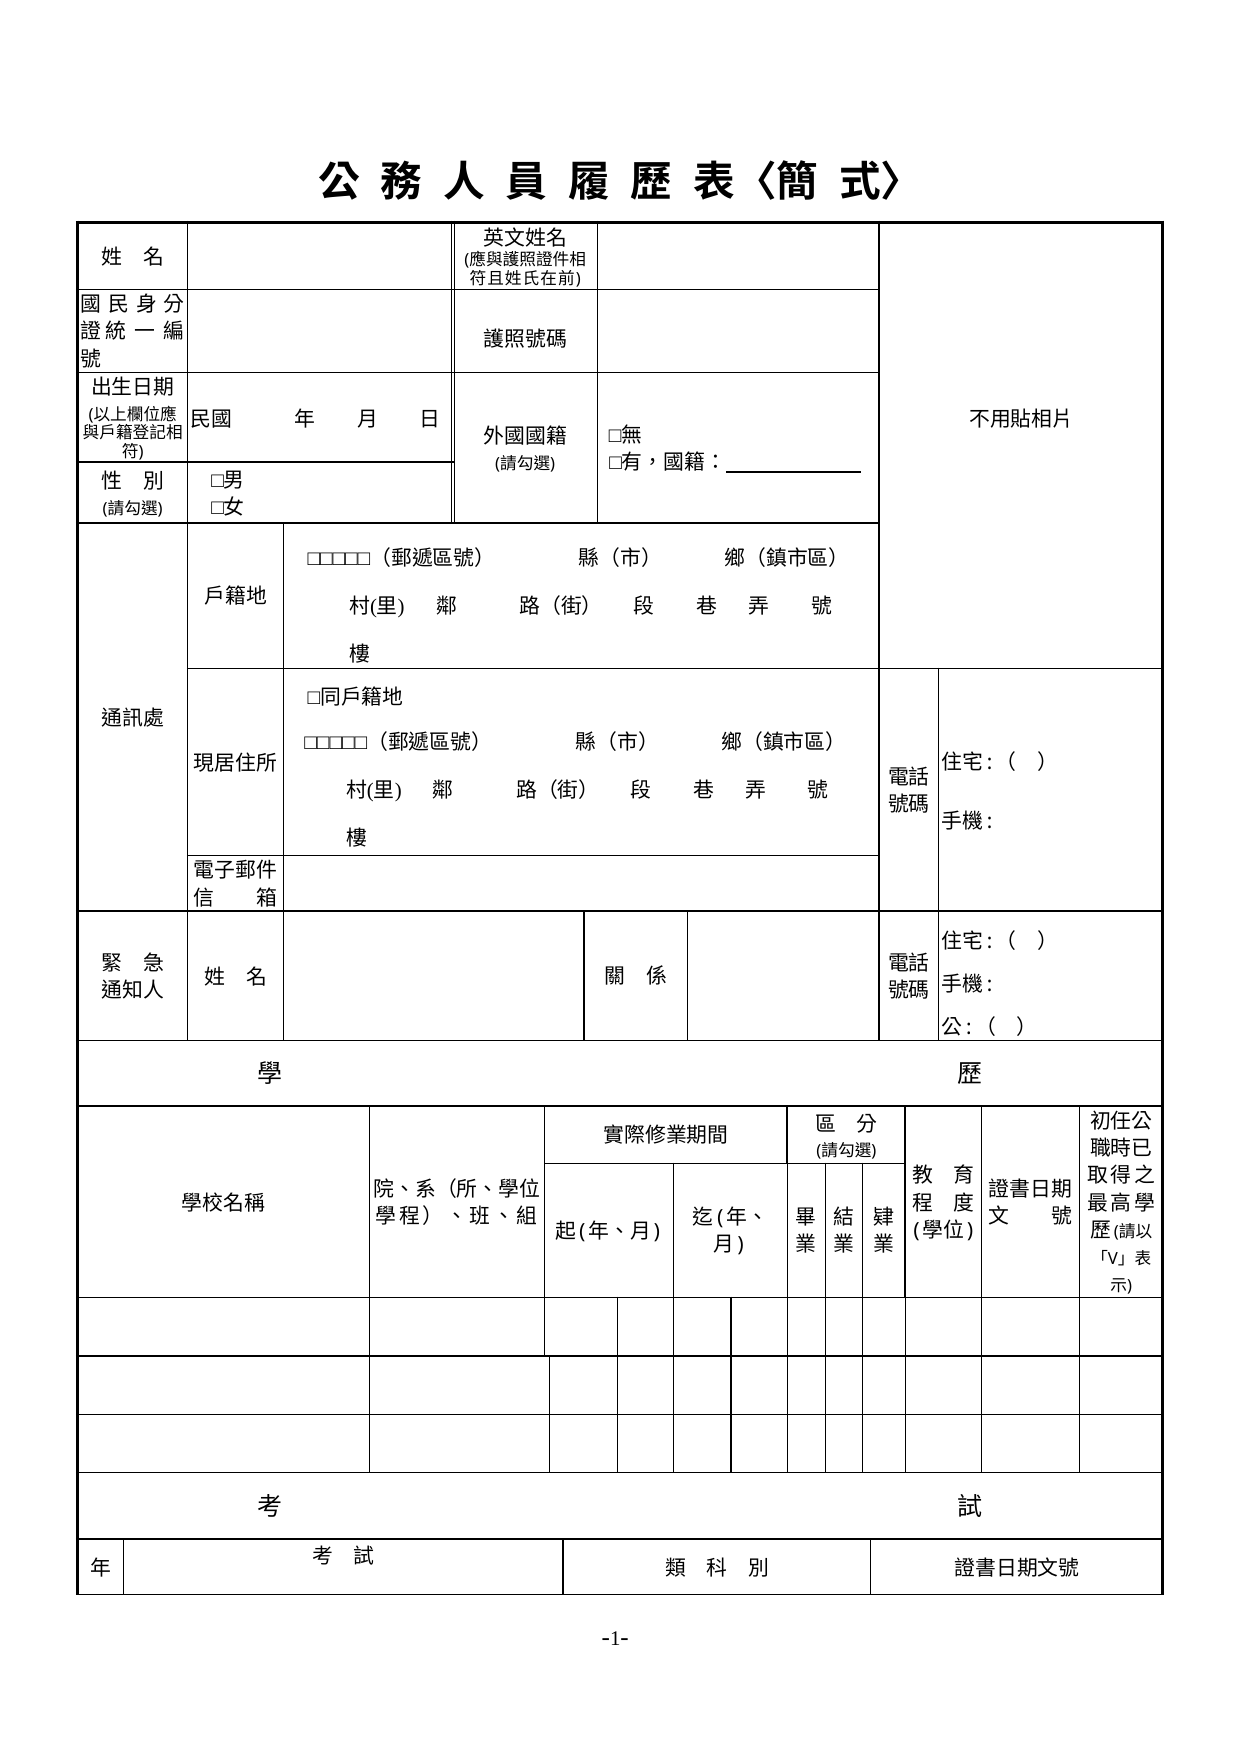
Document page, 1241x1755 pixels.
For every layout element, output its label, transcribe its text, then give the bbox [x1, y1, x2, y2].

table_cell [550, 1357, 617, 1413]
table_cell [863, 1298, 905, 1355]
table_cell [1080, 1415, 1161, 1472]
table_cell [674, 1415, 730, 1472]
table_cell [79, 1415, 369, 1472]
table_cell [826, 1357, 862, 1413]
table_header [598, 224, 878, 288]
table_cell 護照號碼 [455, 290, 597, 371]
table_cell 住宅:（ ） 手機: 公:（ ） [939, 912, 1161, 1040]
table_cell [550, 1415, 617, 1472]
table_cell [618, 1298, 673, 1355]
table_cell 類 科 別 [564, 1540, 870, 1594]
table_header [188, 224, 451, 288]
table_cell [618, 1357, 673, 1413]
table_cell 電話號碼 [880, 669, 938, 910]
table_cell [906, 1415, 981, 1472]
table_cell [826, 1415, 862, 1472]
table_cell 起(年、月) [545, 1164, 673, 1297]
table_cell [880, 522, 1161, 668]
table_cell 關 係 [585, 912, 687, 1040]
table_cell 現居住所 [188, 669, 283, 854]
table_cell [1080, 1357, 1161, 1413]
table_cell [370, 1415, 549, 1472]
text 公 務 人 員 履 歷 表〈簡 式〉 [89, 148, 1152, 208]
table_cell [188, 290, 451, 371]
table_cell 教 育 程 度 (學位) [906, 1107, 981, 1297]
table_cell [674, 1357, 730, 1413]
table_cell □男 □女 [188, 463, 451, 522]
table_cell 戶籍地 [188, 524, 283, 668]
table_cell 年 [79, 1540, 123, 1594]
table_cell [688, 912, 878, 1040]
table_cell 外國國籍 (請勾選) [455, 373, 597, 522]
table_cell 出生日期 (以上欄位應與戶籍登記相符) [79, 373, 187, 461]
table_cell 院、系（所、學位 學程）、班、組 [370, 1107, 544, 1297]
table_cell [284, 856, 878, 910]
table_cell [674, 1298, 730, 1355]
table_cell [982, 1415, 1079, 1472]
table_cell [370, 1298, 544, 1355]
table_cell [788, 1298, 825, 1355]
table_cell [982, 1357, 1079, 1413]
table_cell 學 歷 [79, 1041, 1161, 1105]
table_cell [79, 1298, 369, 1355]
table_cell 考 試 [79, 1473, 1161, 1538]
table_cell [880, 289, 1161, 371]
table_cell 性 別 (請勾選) [79, 463, 187, 522]
table_cell 通訊處 [79, 524, 187, 910]
table_cell [284, 912, 583, 1040]
table_cell [826, 1298, 862, 1355]
table_cell [1080, 1298, 1161, 1355]
table_cell [545, 1298, 617, 1355]
table_cell [788, 1357, 825, 1413]
table_cell [982, 1298, 1079, 1355]
table_cell □□□□□（郵遞區號） 縣（市） 鄉（鎮市區） 村(里) 鄰 路（街） 段 巷 弄 號 樓 [284, 524, 878, 668]
table_cell 實際修業期間 [545, 1107, 786, 1162]
table_cell □無 □有，國籍： [598, 373, 878, 522]
table_cell 緊 急 通知人 [79, 912, 187, 1040]
table_cell 證書日期 文 號 [982, 1107, 1079, 1297]
table_cell 迄(年、月) [674, 1164, 787, 1297]
table_cell [863, 1357, 905, 1413]
table_cell [906, 1357, 981, 1413]
table_cell 民國 年 月 日 [188, 373, 451, 461]
table_cell [618, 1415, 673, 1472]
table_cell 國民身分證統一編號 [79, 290, 187, 371]
table_cell 肄業 [863, 1164, 904, 1297]
table_cell 畢業 [788, 1164, 825, 1297]
table_cell 證書日期文號 [871, 1540, 1161, 1594]
table_cell [863, 1415, 905, 1472]
table_cell [598, 290, 878, 371]
table_cell 不用貼相片 [880, 371, 1161, 461]
table_cell 初任公職時已取得之最高學歷(請以「V」表示) [1080, 1107, 1161, 1297]
table_header 姓 名 [79, 224, 187, 288]
table_cell 考 試 [124, 1540, 562, 1594]
table_cell 學校名稱 [79, 1107, 369, 1297]
table_cell [370, 1357, 549, 1413]
table_header 英文姓名 (應與護照證件相符且姓氏在前) [455, 224, 597, 288]
table_cell 住宅:（ ） 手機: [939, 669, 1161, 910]
table_cell [732, 1298, 787, 1355]
table_cell [732, 1415, 787, 1472]
table_header [880, 224, 1161, 288]
table_cell 電子郵件 信 箱 [188, 856, 283, 910]
table_cell 結業 [826, 1164, 862, 1297]
table_cell □同戶籍地 □□□□□（郵遞區號） 縣（市） 鄉（鎮市區） 村(里) 鄰 路（街） 段 巷 弄 號 樓 [284, 669, 878, 854]
table_cell 姓 名 [188, 912, 283, 1040]
table_cell [880, 461, 1161, 522]
table_cell 區 分 (請勾選) [788, 1107, 904, 1162]
table_cell 電話號碼 [880, 912, 938, 1040]
table_cell [732, 1357, 787, 1413]
table_cell [788, 1415, 825, 1472]
table_cell [906, 1298, 981, 1355]
table_cell [79, 1357, 369, 1413]
